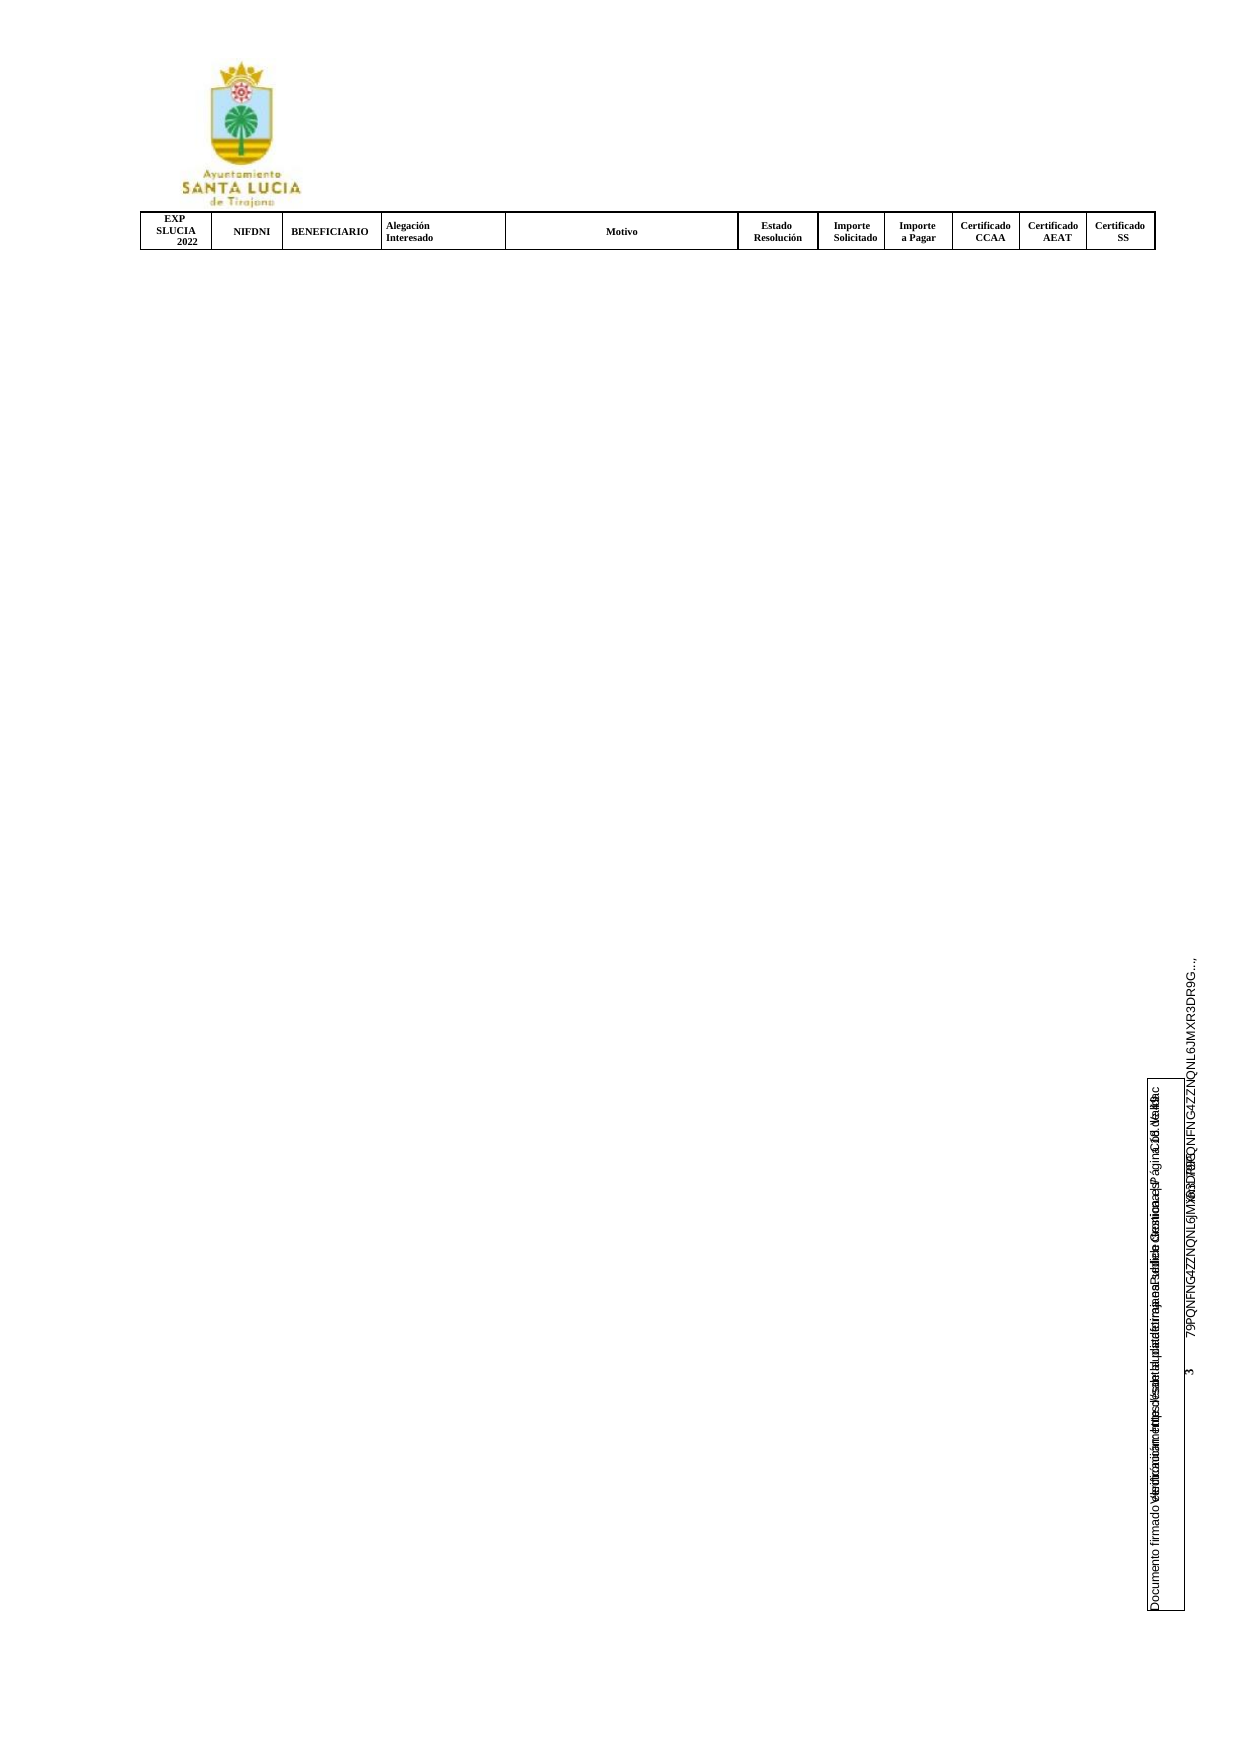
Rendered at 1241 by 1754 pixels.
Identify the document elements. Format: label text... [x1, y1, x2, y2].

table_header Alegación Interesado [382, 213, 505, 249]
table_header EXP SLUCIA 2022 [141, 213, 211, 249]
table_header NIFDNI [212, 213, 282, 249]
picture [179, 58, 303, 209]
text Cód. Validac [1148, 1087, 1184, 1152]
table_header BENEFICIARIO [283, 213, 381, 249]
table_header Estado Resolución [739, 213, 817, 249]
table_header Certificado SS [1087, 213, 1154, 249]
table_header Certificado CCAA [953, 213, 1019, 249]
table_header Certificado AEAT [1020, 213, 1086, 249]
table_header Importe Solicitado [819, 213, 884, 249]
table_header Importe a Pagar [885, 213, 952, 249]
table_header Motivo [506, 213, 737, 249]
